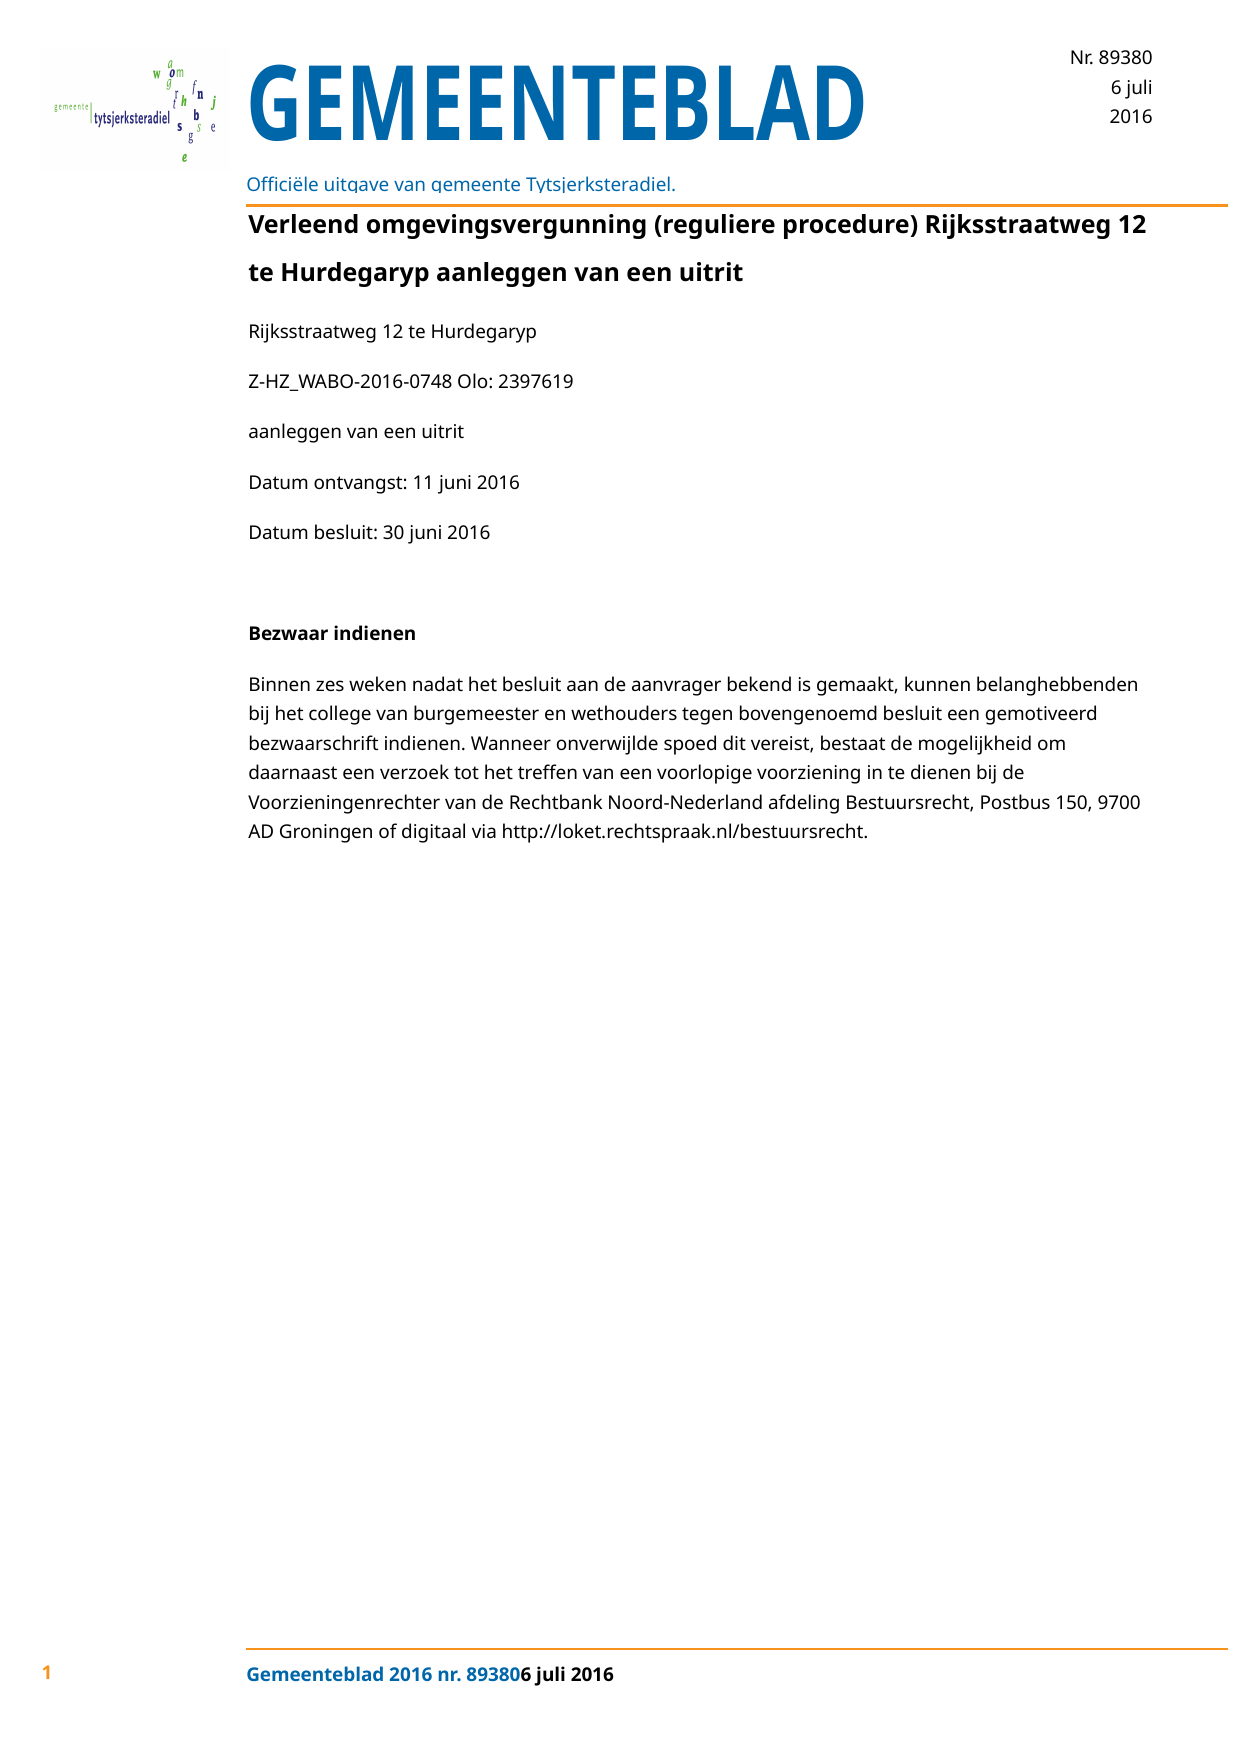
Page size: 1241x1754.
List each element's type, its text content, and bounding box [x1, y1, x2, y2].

text Binnen zes weken nadat het besluit aan de aanvrager bekend is gemaakt, kunnen belanghebbenden bij het college van burgemeester en wethouders tegen bovengenoemd besluit een gemotiveerd bezwaarschrift indienen. Wanneer onverwijlde spoed dit vereist, bestaat de mogelijkheid om daarnaast een verzoek tot het treffen van een voorlopige voorziening in te dienen bij de Voorzieningenrechter van de Rechtbank Noord-Nederland afdeling Bestuursrecht, Postbus 150, 9700 AD Groningen of digitaal via http://loket.rechtspraak.nl/bestuursrecht. [248, 671, 1152, 844]
text aanleggen van een uitrit [248, 419, 1152, 444]
text Z-HZ_WABO-2016-0748 Olo: 2397619 [248, 368, 1152, 394]
text Datum besluit: 30 juni 2016 [248, 519, 1152, 545]
text Datum ontvangst: 11 juni 2016 [248, 469, 1152, 495]
picture [41, 47, 231, 172]
text Verleend omgevingsvergunning (reguliere procedure) Rijksstraatweg 12 te Hurdegaryp aanleggen van een uitrit [248, 207, 1152, 288]
text Bezwaar indienen [248, 620, 1152, 646]
text Rijksstraatweg 12 te Hurdegaryp [248, 318, 1152, 344]
